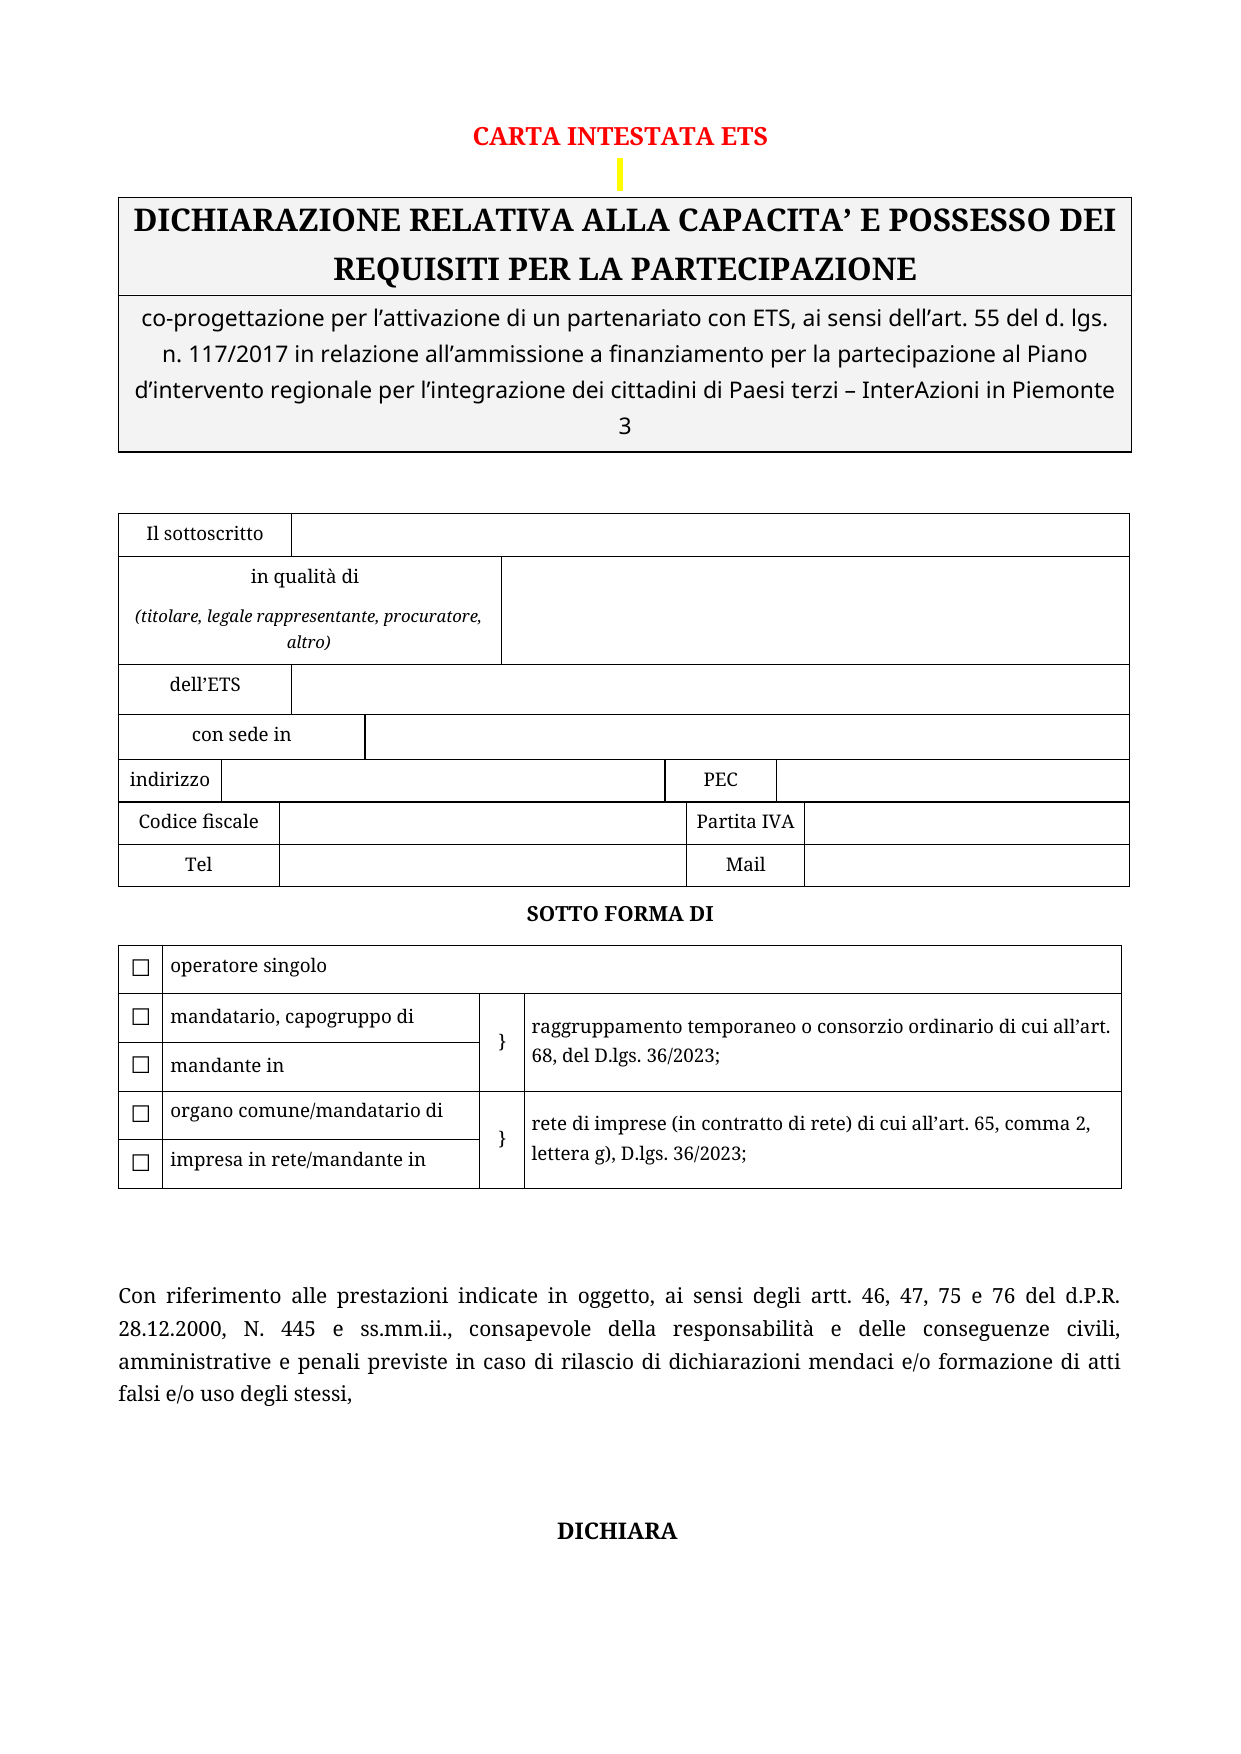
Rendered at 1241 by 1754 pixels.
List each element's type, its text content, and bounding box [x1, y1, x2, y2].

table_cell ☐ [119, 1140, 162, 1188]
table_cell Codice fiscale [119, 803, 279, 844]
table_cell co-progettazione per l’attivazione di un partenariato con ETS, ai sensi dell’art. 55 del d. lgs. n. 117/2017 in relazione all’ammissione a finanziamento per la partecipazione al Piano d’intervento regionale per l’integrazione dei cittadini di Paesi terzi – InterAzioni in Piemonte 3 [119, 296, 1131, 451]
text Con riferimento alle prestazioni indicate in oggetto, ai sensi degli artt. 46, 47, 75 e 76 del d.P.R. 28.12.2000, N. 445 e ss.mm.ii., consapevole della responsabilità e delle conseguenze civili, amministrative e penali previste in caso di rilascio di dichiarazioni mendaci e/o formazione di atti falsi e/o uso degli stessi, [118, 1282, 1122, 1408]
text CARTA INTESTATA ETS [118, 118, 1122, 152]
table_cell [292, 665, 1129, 713]
table_header operatore singolo [163, 946, 1121, 993]
table_cell [777, 760, 1129, 801]
text SOTTO FORMA DI [118, 899, 1122, 928]
table_header ☐ [119, 946, 162, 993]
table_header DICHIARAZIONE RELATIVA ALLA CAPACITA’ E POSSESSO DEI REQUISITI PER LA PARTECIPAZIONE [119, 198, 1131, 294]
table_cell Tel [119, 845, 279, 886]
table_cell Partita IVA [687, 803, 804, 844]
table_cell [222, 760, 664, 801]
table_cell ☐ [119, 1043, 162, 1091]
table_cell [280, 803, 686, 844]
table_cell mandatario, capogruppo di [163, 994, 479, 1042]
table_header [292, 514, 1129, 556]
table_cell [366, 715, 1129, 759]
table_cell [502, 557, 1129, 664]
table_cell } [480, 994, 524, 1091]
table_cell ☐ [119, 1092, 162, 1139]
table_cell dell’ETS [119, 665, 291, 713]
table_cell [805, 845, 1129, 886]
table_cell rete di imprese (in contratto di rete) di cui all’art. 65, comma 2, lettera g), D.lgs. 36/2023; [525, 1092, 1121, 1188]
table_cell ☐ [119, 994, 162, 1042]
table_cell impresa in rete/mandante in [163, 1140, 479, 1188]
table_cell [805, 803, 1129, 844]
table_cell raggruppamento temporaneo o consorzio ordinario di cui all’art. 68, del D.lgs. 36/2023; [525, 994, 1121, 1091]
table_cell in qualità di (titolare, legale rappresentante, procuratore, altro) [119, 557, 501, 664]
table_cell Mail [687, 845, 804, 886]
table_cell organo comune/mandatario di [163, 1092, 479, 1139]
table_cell mandante in [163, 1043, 479, 1091]
table_cell indirizzo [119, 760, 221, 801]
table_cell } [480, 1092, 524, 1188]
table_cell [280, 845, 686, 886]
table_cell con sede in [119, 715, 364, 759]
text DICHIARA [118, 1515, 1122, 1546]
table_cell PEC [666, 760, 776, 801]
table_header Il sottoscritto [119, 514, 291, 556]
